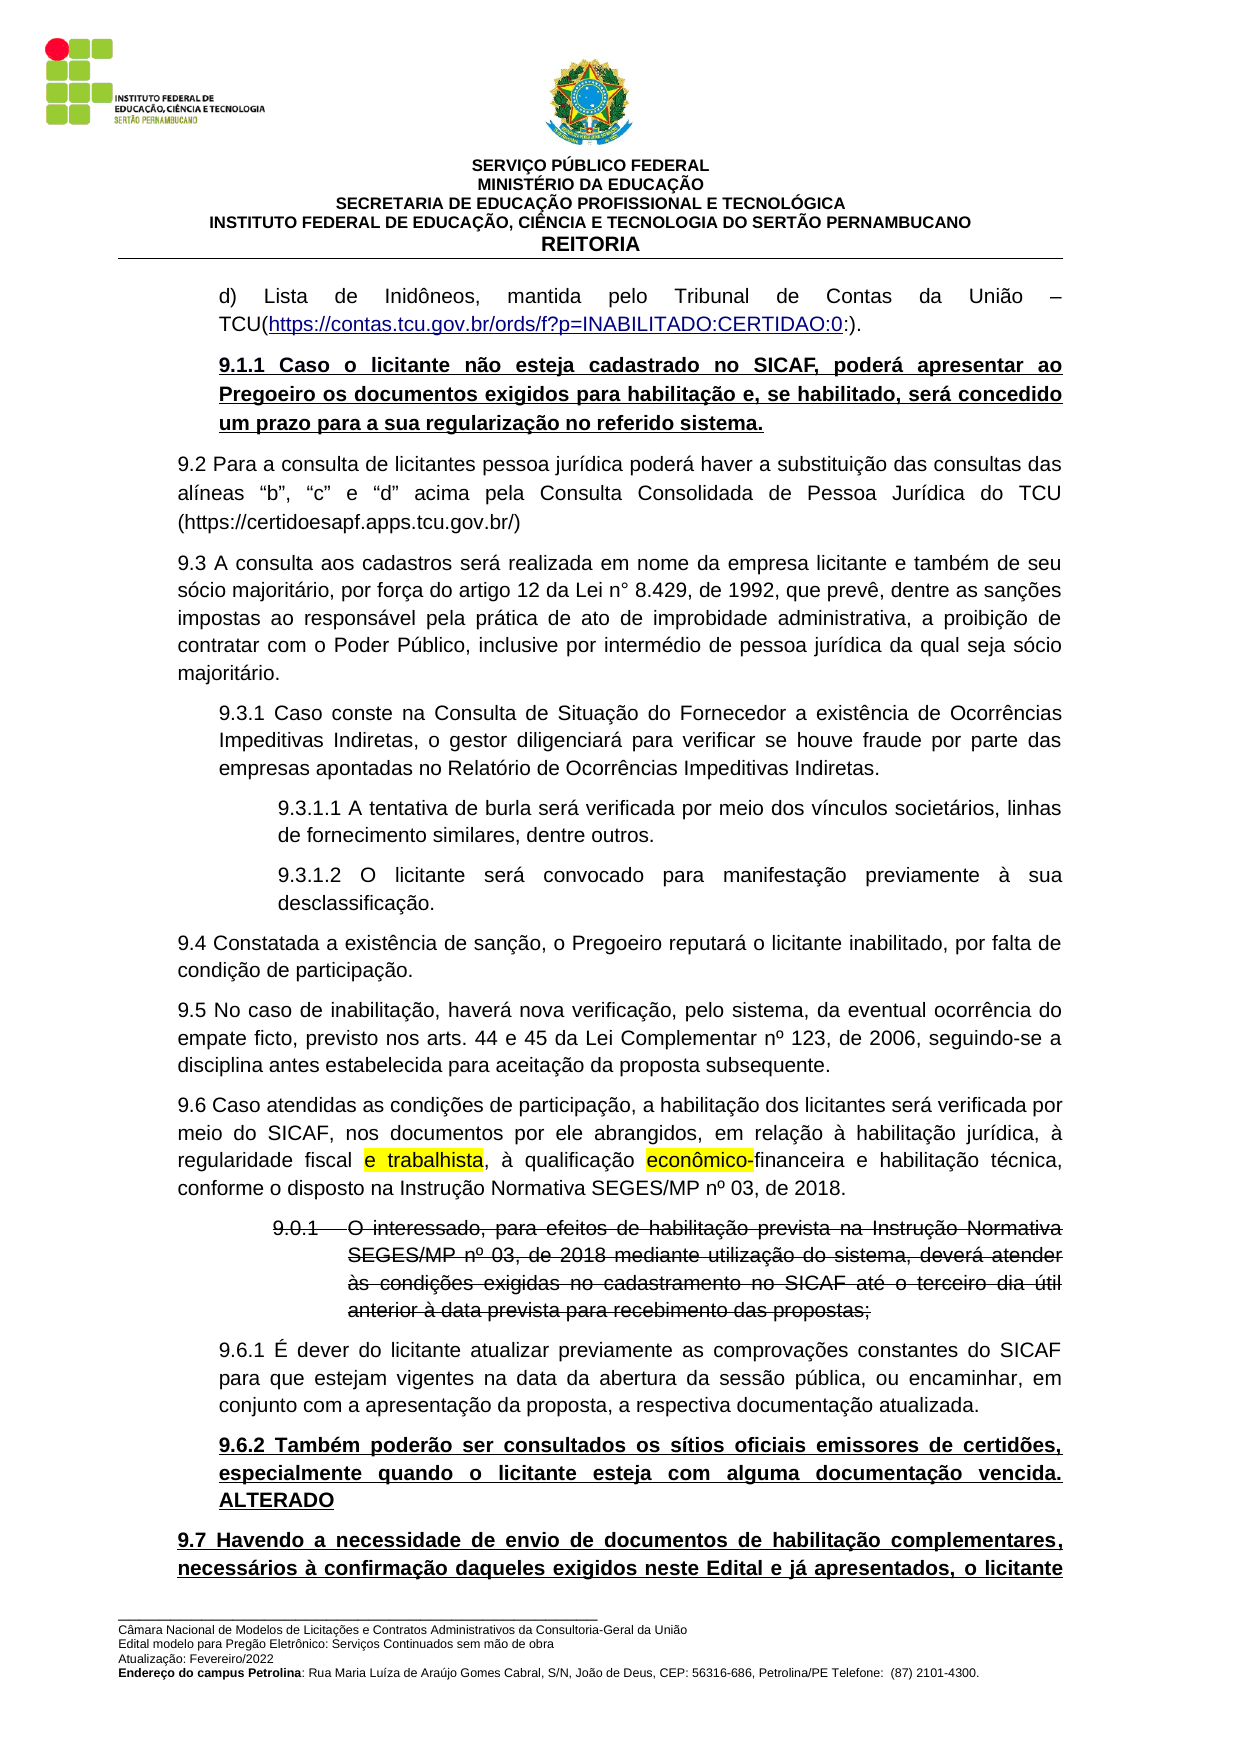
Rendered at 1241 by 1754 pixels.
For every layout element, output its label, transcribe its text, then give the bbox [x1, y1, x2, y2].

list 9.3.1.2 O licitante será convocado para manifestação previamente à sua desclassificação. [278, 863, 1063, 915]
list necessários à confirmação daqueles exigidos neste Edital e já apresentados, o licitante [177, 1550, 1063, 1577]
list 9.6.2 Também poderão ser consultados os sítios oficiais emissores de certidões, [218, 1433, 1063, 1454]
list Pregoeiro os documentos exigidos para habilitação e, se habilitado, será concedido [218, 375, 1063, 403]
list especialmente quando o licitante esteja com alguma documentação vencida. [218, 1455, 1063, 1482]
list um prazo para a sua regularização no referido sistema. [218, 404, 1063, 435]
list 9.3 A consulta aos cadastros será realizada em nome da empresa licitante e também de seu sócio majoritário, por força do artigo 12 da Lei n° 8.429, de 1992, que prevê, dentre as sanções impostas ao responsável pela prática de ato de improbidade administrativa, a proibição de contratar com o Poder Público, inclusive por intermédio de pessoa jurídica da qual seja sócio majoritário. [177, 551, 1063, 685]
list O interessado, para efeitos de habilitação prevista na Instrução Normativa SEGES/MP nº 03, de 2018 mediante utilização do sistema, deverá atender às condições exigidas no cadastramento no SICAF até o terceiro dia útil anterior à data prevista para recebimento das propostas; [272, 1216, 1063, 1229]
list 9.3.1 Caso conste na Consulta de Situação do Fornecedor a existência de Ocorrências Impeditivas Indiretas, o gestor diligenciará para verificar se houve fraude por parte das empresas apontadas no Relatório de Ocorrências Impeditivas Indiretas. [218, 701, 1063, 780]
list 9.5 No caso de inabilitação, haverá nova verificação, pelo sistema, da eventual ocorrência do empate ficto, previsto nos arts. 44 e 45 da Lei Complementar nº 123, de 2006, seguindo-se a disciplina antes estabelecida para aceitação da proposta subsequente. [177, 998, 1063, 1077]
list 9.7 Havendo a necessidade de envio de documentos de habilitação complementares, [177, 1528, 1063, 1549]
list O interessado, para efeitos de habilitação prevista na Instrução Normativa SEGES/MP nº 03, de 2018 mediante utilização do sistema, deverá atender às condições exigidas no cadastramento no SICAF até o terceiro dia útil anterior à data prevista para recebimento das propostas; [272, 1230, 1063, 1322]
picture [545, 59, 633, 145]
list 9.1.1 Caso o licitante não esteja cadastrado no SICAF, poderá apresentar ao [218, 353, 1063, 374]
list 9.6.1 É dever do licitante atualizar previamente as comprovações constantes do SICAF para que estejam vigentes na data da abertura da sessão pública, ou encaminhar, em conjunto com a apresentação da proposta, a respectiva documentação atualizada. [218, 1338, 1063, 1417]
list 9.4 Constatada a existência de sanção, o Pregoeiro reputará o licitante inabilitado, por falta de condição de participação. [177, 931, 1063, 982]
picture [37, 36, 272, 129]
list ALTERADO [218, 1483, 1063, 1512]
list 9.3.1.1 A tentativa de burla será verificada por meio dos vínculos societários, linhas de fornecimento similares, dentre outros. [278, 796, 1063, 847]
list 9.6 Caso atendidas as condições de participação, a habilitação dos licitantes será verificada por meio do SICAF, nos documentos por ele abrangidos, em relação à habilitação jurídica, à regularidade fiscal e trabalhista, à qualificação econômico-financeira e habilitação técnica, conforme o disposto na Instrução Normativa SEGES/MP nº 03, de 2018. [177, 1093, 1063, 1200]
list d) Lista de Inidôneos, mantida pelo Tribunal de Contas da União – TCU(https://contas.tcu.gov.br/ords/f?p=INABILITADO:CERTIDAO:0:). [218, 283, 1063, 336]
list 9.2 Para a consulta de licitantes pessoa jurídica poderá haver a substituição das consultas das alíneas “b”, “c” e “d” acima pela Consulta Consolidada de Pessoa Jurídica do TCU (https://certidoesapf.apps.tcu.gov.br/) [177, 452, 1063, 533]
